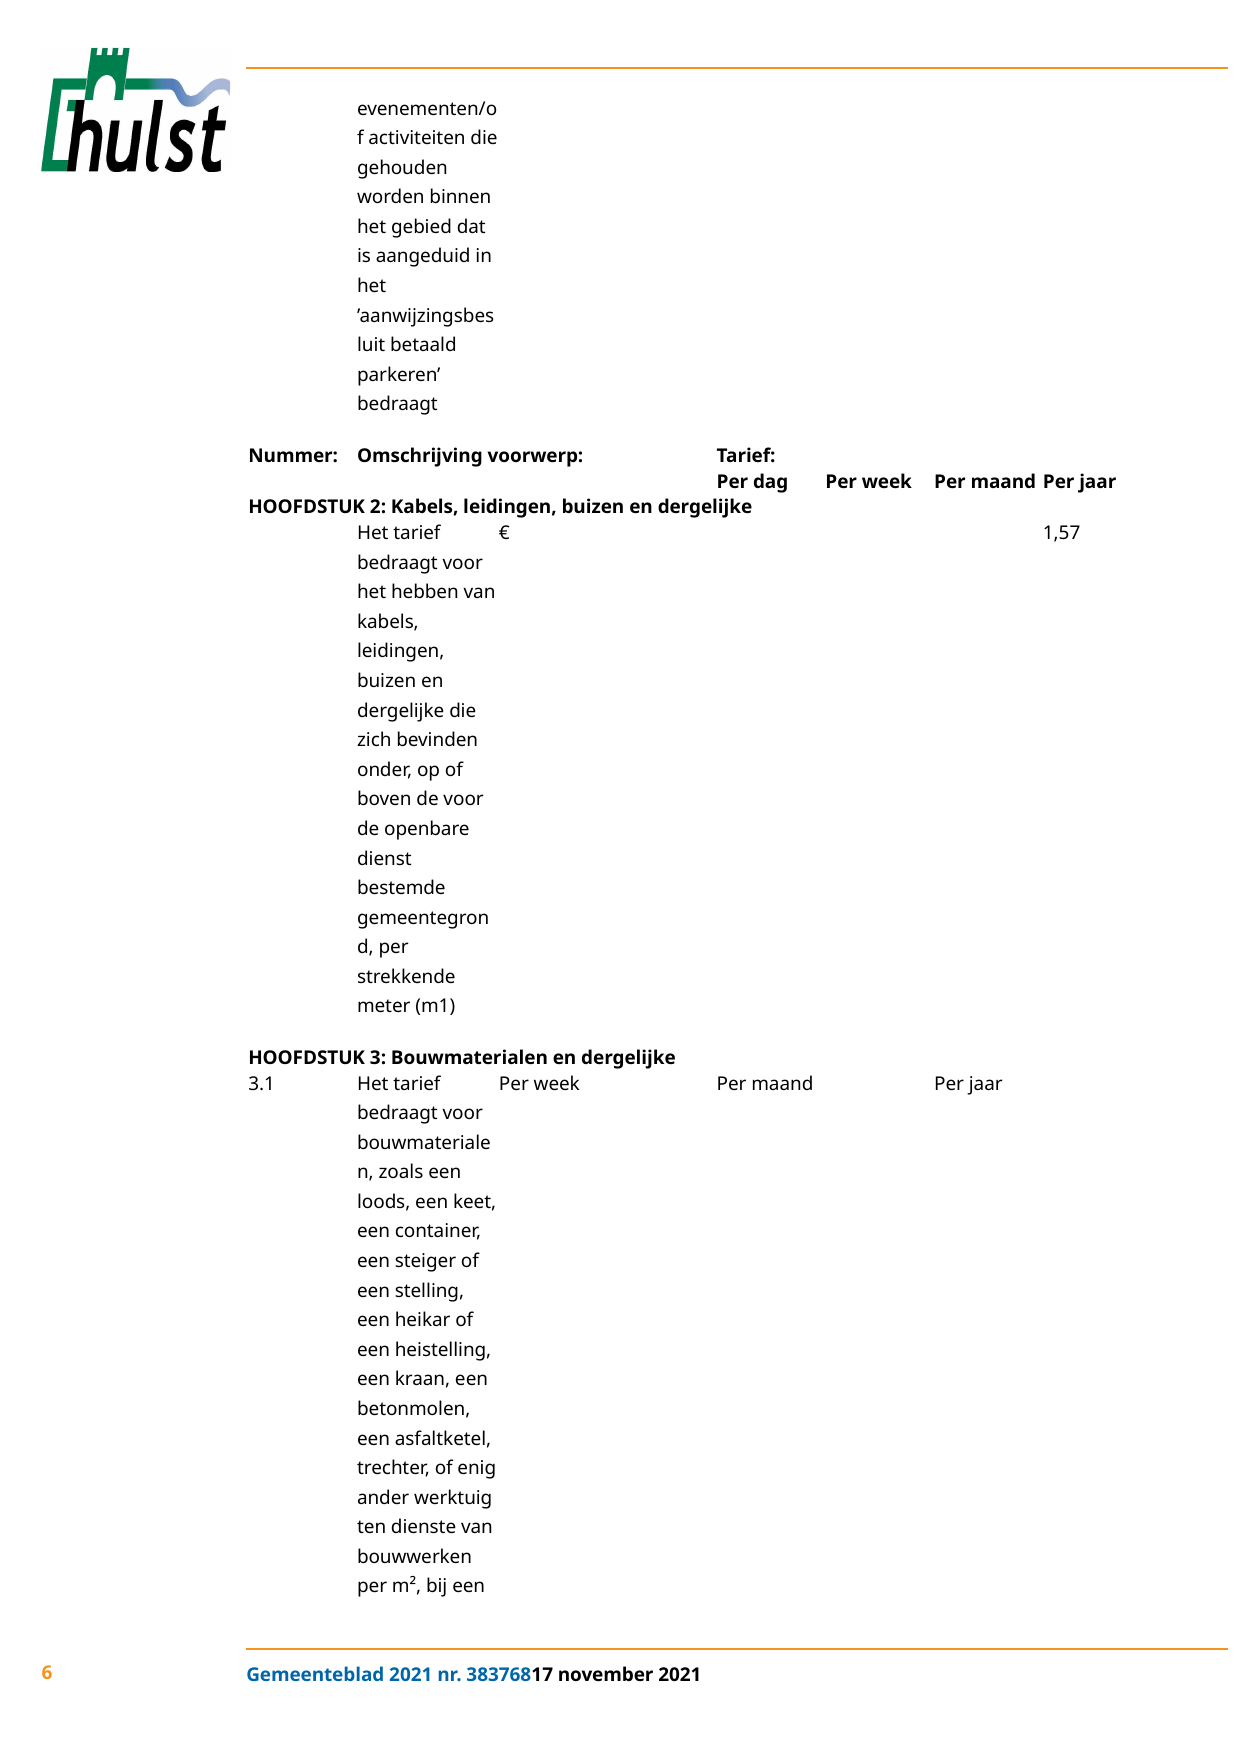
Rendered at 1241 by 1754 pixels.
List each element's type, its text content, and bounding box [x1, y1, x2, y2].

table_cell Het tarief bedraagt voor het hebben van kabels, leidingen, buizen en dergelijke die zich bevinden onder, op of boven de voor de openbare dienst bestemde gemeentegrond, per strekkende meter (m1) [357, 519, 499, 1018]
table_cell Het tarief bedraagt voor bouwmaterialen, zoals een loods, een keet, een container, een steiger of een stelling, een heikar of een heistelling, een kraan, een betonmolen, een asfaltketel, trechter, of enig ander werktuig ten dienste van bouwwerken per m², bij een [357, 1070, 499, 1598]
table_cell Per week [825, 468, 934, 493]
table_cell [248, 468, 716, 493]
table_cell 3.1 [248, 1070, 357, 1598]
table_cell € [499, 519, 716, 1018]
table_cell [825, 519, 934, 1018]
table_cell [499, 95, 716, 416]
table_cell Per maand [934, 468, 1043, 493]
table_cell HOOFDSTUK 3: Bouwmaterialen en dergelijke [248, 1044, 1152, 1070]
table_cell 1,57 [1043, 519, 1152, 1018]
table_cell [716, 519, 825, 1018]
table_cell [248, 519, 357, 1018]
table_cell Per jaar [934, 1070, 1152, 1598]
table_cell Omschrijving voorwerp: [357, 442, 716, 468]
table_cell [934, 95, 1043, 416]
table_cell [934, 519, 1043, 1018]
table_cell Tarief: [716, 442, 1152, 468]
table_cell evenementen/of activiteiten die gehouden worden binnen het gebied dat is aangeduid in het ’aanwijzingsbesluit betaald parkeren’ bedraagt [357, 95, 499, 416]
table_cell Per dag [716, 468, 825, 493]
table_cell [248, 1018, 1152, 1044]
table_cell Nummer: [248, 442, 357, 468]
table_cell [716, 95, 825, 416]
table_cell [1043, 95, 1152, 416]
table_cell Per jaar [1043, 468, 1152, 493]
table_cell Per week [499, 1070, 716, 1598]
table_cell [825, 95, 934, 416]
table_cell HOOFDSTUK 2: Kabels, leidingen, buizen en dergelijke [248, 494, 1152, 519]
picture [41, 47, 231, 172]
table_cell [248, 95, 357, 416]
table_cell [248, 416, 1152, 442]
table_cell Per maand [716, 1070, 934, 1598]
